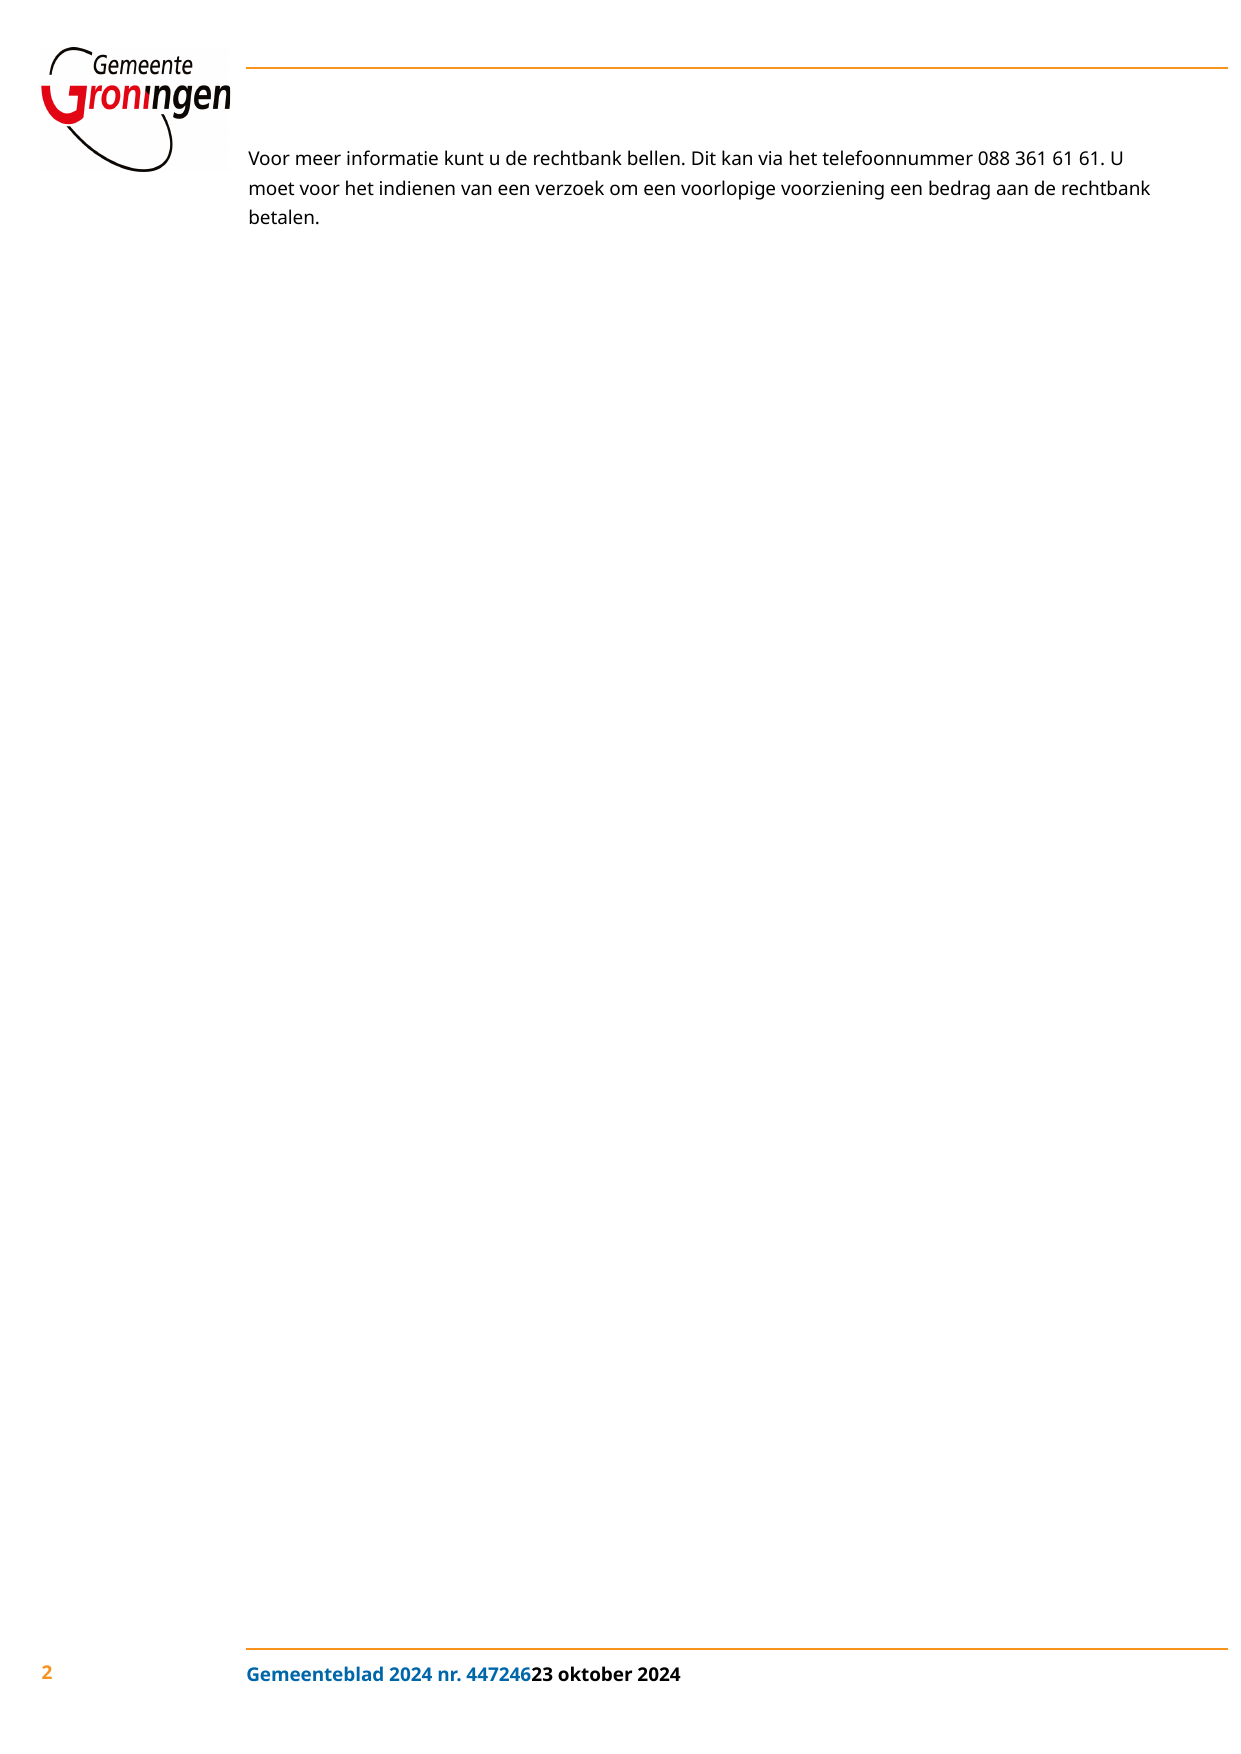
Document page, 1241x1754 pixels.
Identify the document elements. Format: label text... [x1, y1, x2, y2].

text Voor meer informatie kunt u de rechtbank bellen. Dit kan via het telefoonnummer 088 361 61 61. U moet voor het indienen van een verzoek om een voorlopige voorziening een bedrag aan de rechtbank betalen. [248, 145, 1152, 230]
picture [41, 47, 231, 172]
